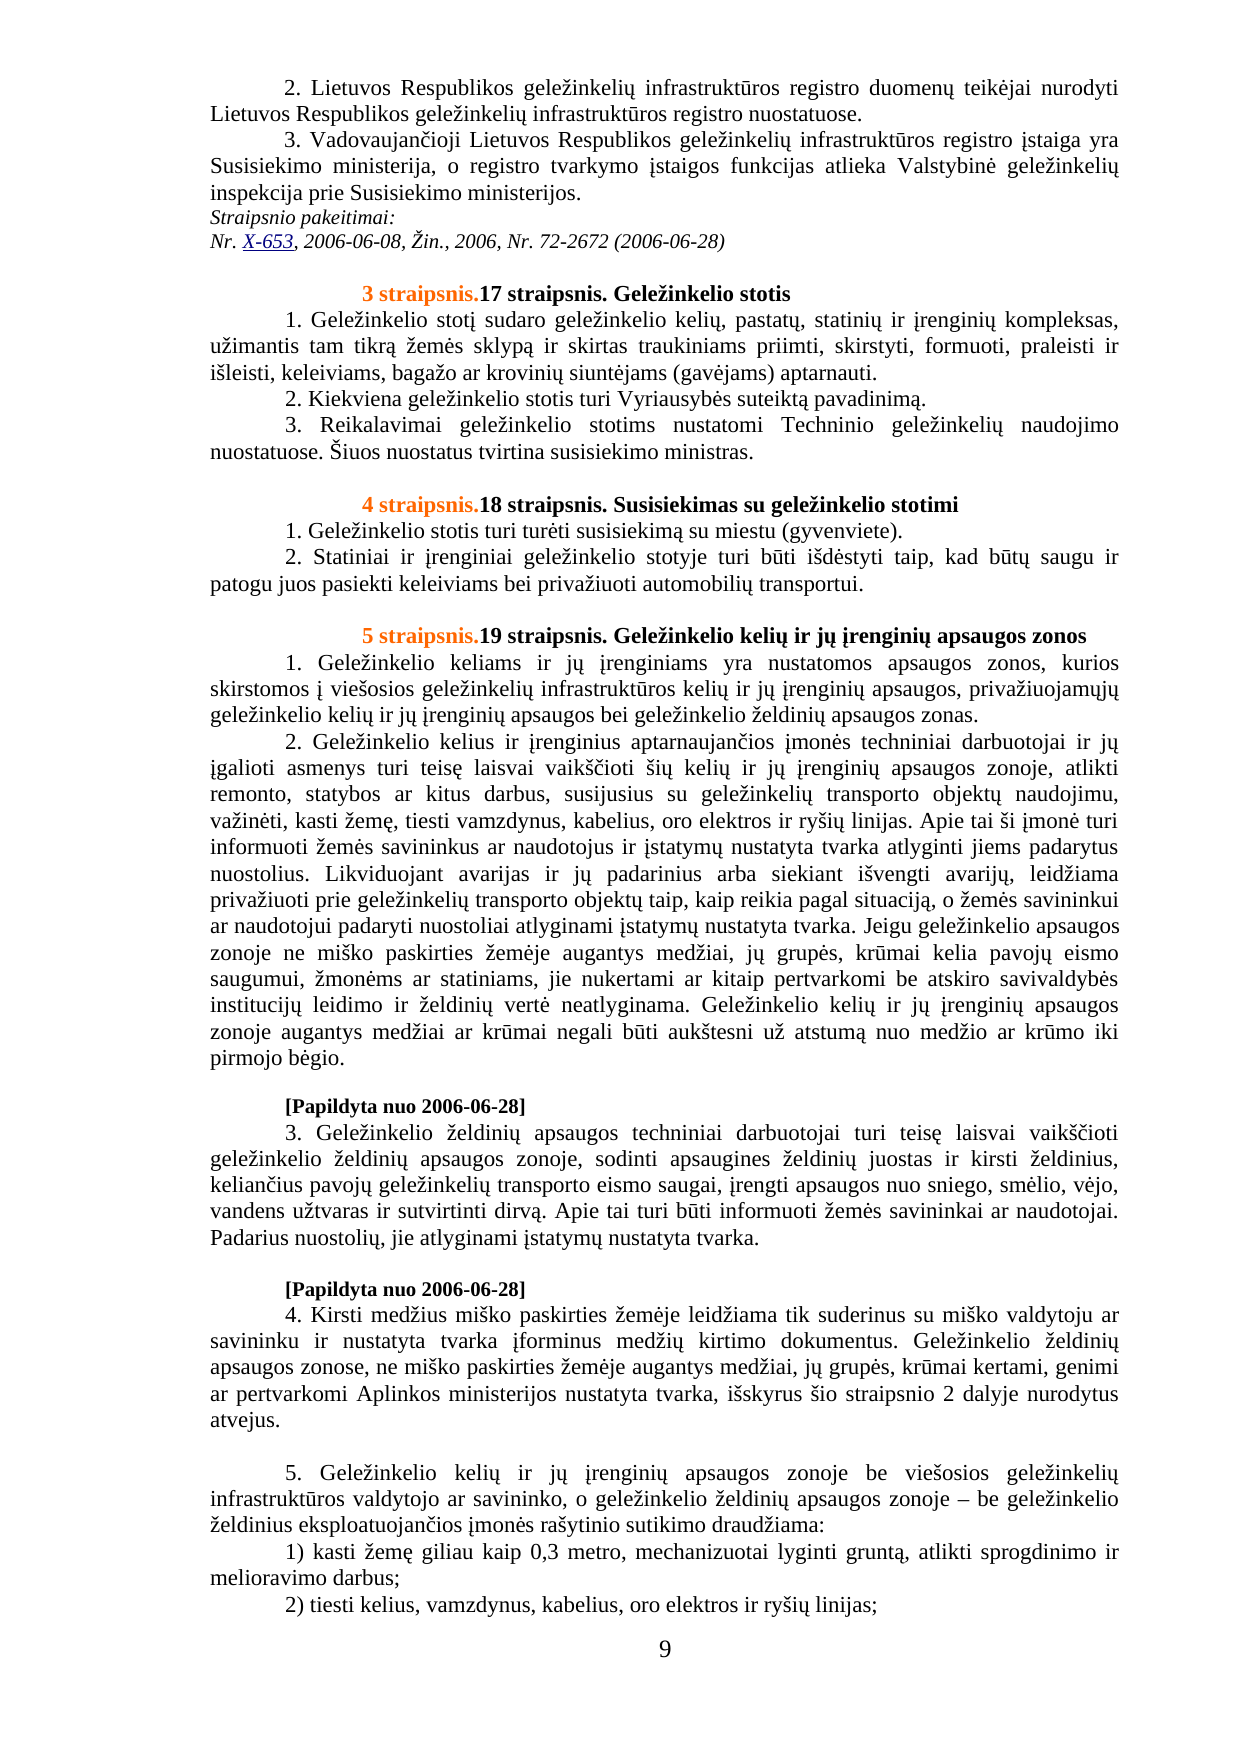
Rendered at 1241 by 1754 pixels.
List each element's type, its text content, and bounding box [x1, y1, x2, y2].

text 1. Geležinkelio keliams ir jų įrenginiams yra nustatomos apsaugos zonos, kurios skirstomos į viešosios geležinkelių infrastruktūros kelių ir jų įrenginių apsaugos, privažiuojamųjų geležinkelio kelių ir jų įrenginių apsaugos bei geležinkelio želdinių apsaugos zonas. [210, 649, 1120, 728]
text 1. Geležinkelio stotį sudaro geležinkelio kelių, pastatų, statinių ir įrenginių kompleksas, užimantis tam tikrą žemės sklypą ir skirtas traukiniams priimti, skirstyti, formuoti, praleisti ir išleisti, keleiviams, bagažo ar krovinių siuntėjams (gavėjams) aptarnauti. [210, 306, 1120, 385]
text 2. Kiekviena geležinkelio stotis turi Vyriausybės suteiktą pavadinimą. [210, 385, 1120, 412]
subtitle 18 straipsnis. Susisiekimas su geležinkelio stotimi [210, 491, 1120, 517]
text 3. Geležinkelio želdinių apsaugos techniniai darbuotojai turi teisę laisvai vaikščioti geležinkelio želdinių apsaugos zonoje, sodinti apsaugines želdinių juostas ir kirsti želdinius, keliančius pavojų geležinkelių transporto eismo saugai, įrengti apsaugos nuo sniego, smėlio, vėjo, vandens užtvaras ir sutvirtinti dirvą. Apie tai turi būti informuoti žemės savininkai ar naudotojai. Padarius nuostolių, jie atlyginami įstatymų nustatyta tvarka. [210, 1118, 1120, 1250]
text 2. Lietuvos Respublikos geležinkelių infrastruktūros registro duomenų teikėjai nurodyti Lietuvos Respublikos geležinkelių infrastruktūros registro nuostatuose. [210, 73, 1120, 126]
text 4. Kirsti medžius miško paskirties žemėje leidžiama tik suderinus su miško valdytoju ar savininku ir nustatyta tvarka įforminus medžių kirtimo dokumentus. Geležinkelio želdinių apsaugos zonose, ne miško paskirties žemėje augantys medžiai, jų grupės, krūmai kertami, genimi ar pertvarkomi Aplinkos ministerijos nustatyta tvarka, išskyrus šio straipsnio 2 dalyje nurodytus atvejus. [210, 1301, 1120, 1432]
text 3. Reikalavimai geležinkelio stotims nustatomi Techninio geležinkelių naudojimo nuostatuose. Šiuos nuostatus tvirtina susisiekimo ministras. [210, 412, 1120, 464]
subtitle 19 straipsnis. Geležinkelio kelių ir jų įrenginių apsaugos zonos [210, 622, 1120, 649]
text [Papildyta nuo 2006-06-28] [210, 1094, 1120, 1118]
text 3. Vadovaujančioji Lietuvos Respublikos geležinkelių infrastruktūros registro įstaiga yra Susisiekimo ministerija, o registro tvarkymo įstaigos funkcijas atlieka Valstybinė geležinkelių inspekcija prie Susisiekimo ministerijos. [210, 126, 1120, 205]
text [Papildyta nuo 2006-06-28] [210, 1277, 1120, 1301]
text 2. Statiniai ir įrenginiai geležinkelio stotyje turi būti išdėstyti taip, kad būtų saugu ir patogu juos pasiekti keleiviams bei privažiuoti automobilių transportui. [210, 543, 1120, 596]
text Nr. X-653, 2006-06-08, Žin., 2006, Nr. 72-2672 (2006-06-28) [210, 229, 1120, 253]
text 1. Geležinkelio stotis turi turėti susisiekimą su miestu (gyvenviete). [210, 517, 1120, 543]
subtitle 17 straipsnis. Geležinkelio stotis [210, 280, 1120, 306]
text 1) kasti žemę giliau kaip 0,3 metro, mechanizuotai lyginti gruntą, atlikti sprogdinimo ir melioravimo darbus; [210, 1538, 1120, 1591]
text 2) tiesti kelius, vamzdynus, kabelius, oro elektros ir ryšių linijas; [210, 1591, 1120, 1617]
text 5. Geležinkelio kelių ir jų įrenginių apsaugos zonoje be viešosios geležinkelių infrastruktūros valdytojo ar savininko, o geležinkelio želdinių apsaugos zonoje – be geležinkelio želdinius eksploatuojančios įmonės rašytinio sutikimo draudžiama: [210, 1459, 1120, 1538]
text 2. Geležinkelio kelius ir įrenginius aptarnaujančios įmonės techniniai darbuotojai ir jų įgalioti asmenys turi teisę laisvai vaikščioti šių kelių ir jų įrenginių apsaugos zonoje, atlikti remonto, statybos ar kitus darbus, susijusius su geležinkelių transporto objektų naudojimu, važinėti, kasti žemę, tiesti vamzdynus, kabelius, oro elektros ir ryšių linijas. Apie tai ši įmonė turi informuoti žemės savininkus ar naudotojus ir įstatymų nustatyta tvarka atlyginti jiems padarytus nuostolius. Likviduojant avarijas ir jų padarinius arba siekiant išvengti avarijų, leidžiama privažiuoti prie geležinkelių transporto objektų taip, kaip reikia pagal situaciją, o žemės savininkui ar naudotojui padaryti nuostoliai atlyginami įstatymų nustatyta tvarka. Jeigu geležinkelio apsaugos zonoje ne miško paskirties žemėje augantys medžiai, jų grupės, krūmai kelia pavojų eismo saugumui, žmonėms ar statiniams, jie nukertami ar kitaip pertvarkomi be atskiro savivaldybės institucijų leidimo ir želdinių vertė neatlyginama. Geležinkelio kelių ir jų įrenginių apsaugos zonoje augantys medžiai ar krūmai negali būti aukštesni už atstumą nuo medžio ar krūmo iki pirmojo bėgio. [210, 728, 1120, 1070]
text Straipsnio pakeitimai: [210, 205, 1120, 229]
